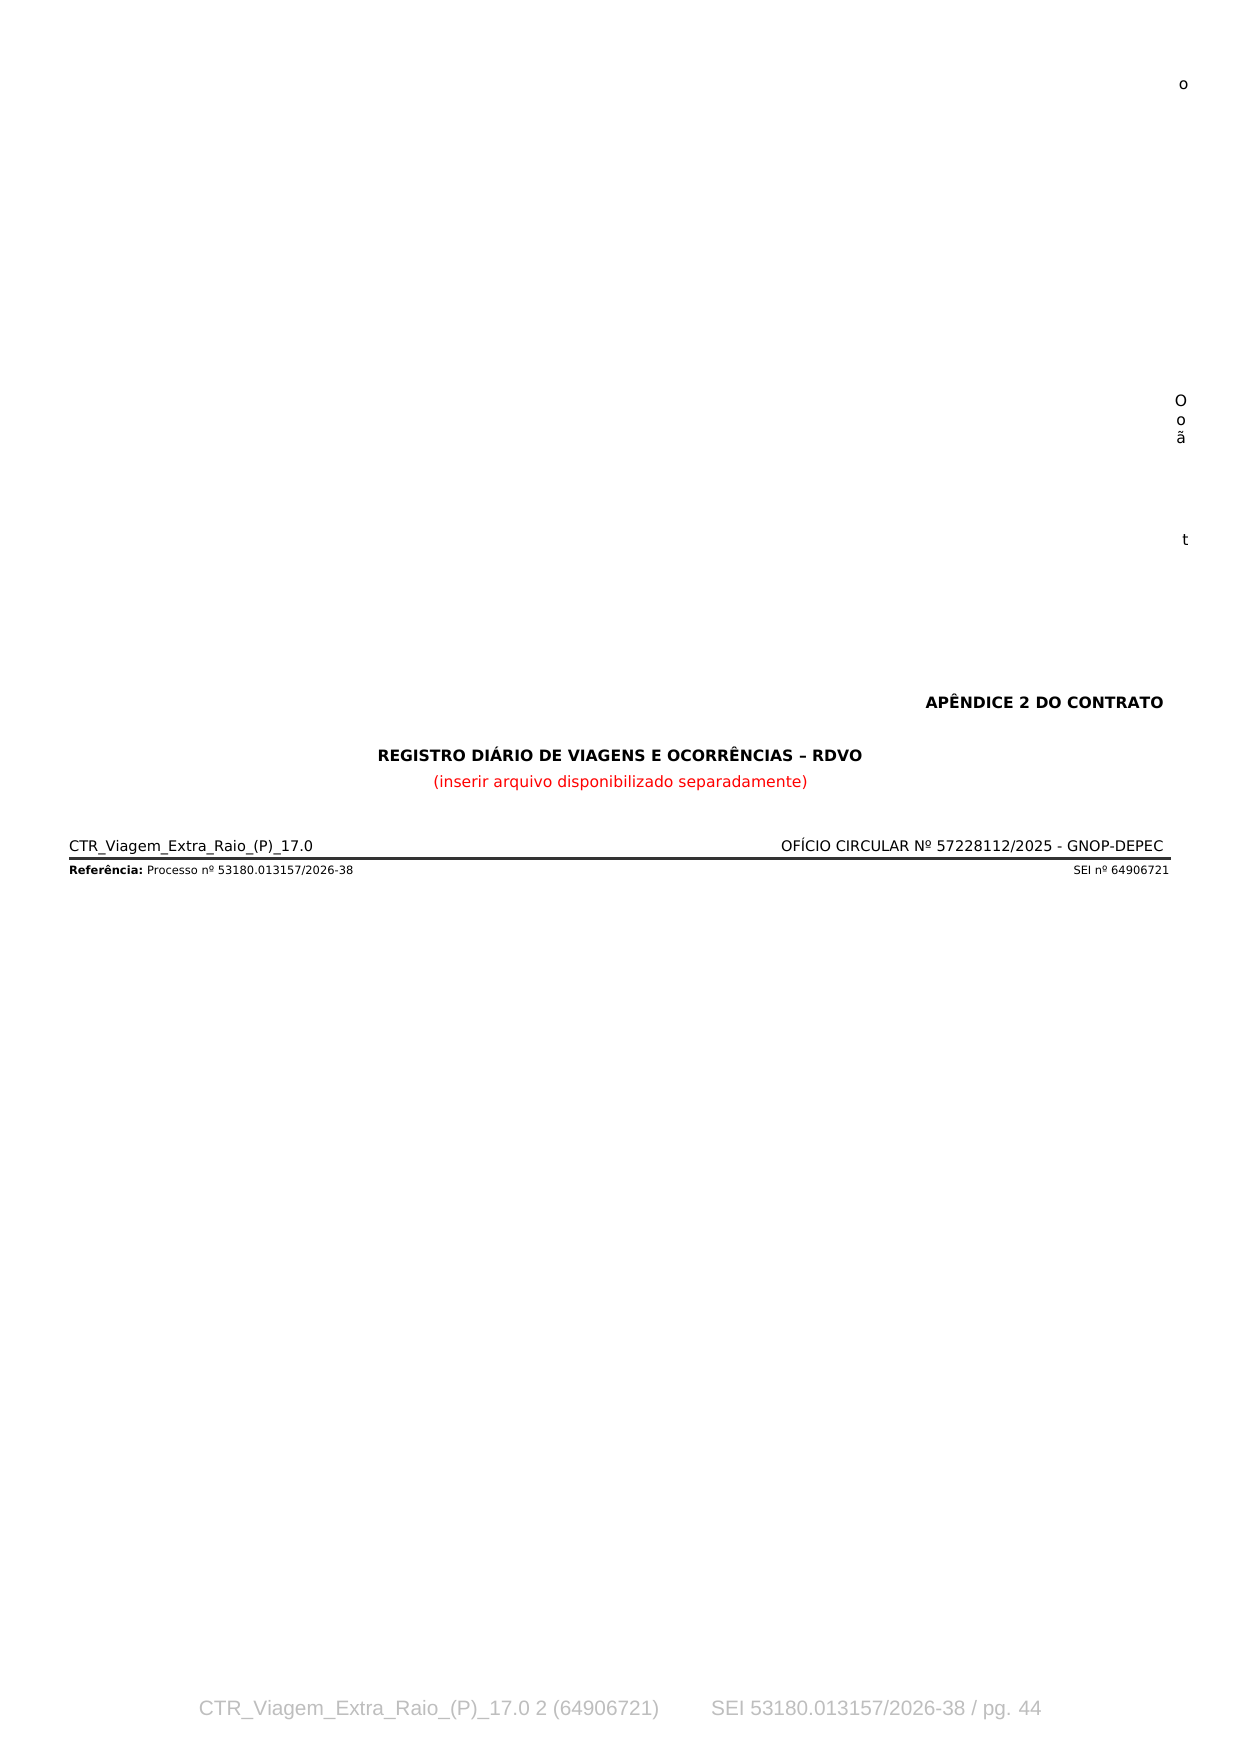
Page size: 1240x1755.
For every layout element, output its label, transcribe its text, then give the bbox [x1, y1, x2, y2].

text t [69, 531, 1188, 549]
text O o ã [1171, 392, 1190, 448]
text Referência: Processo nº 53180.013157/2026-38 SEI nº 64906721 [69, 863, 1190, 877]
text APÊNDICE 2 DO CONTRATO [69, 693, 1163, 712]
text o [69, 75, 1188, 93]
text REGISTRO DIÁRIO DE VIAGENS E OCORRÊNCIAS – RDVO [69, 747, 1171, 765]
text (inserir arquivo disponibilizado separadamente) [69, 773, 1172, 791]
text CTR_Viagem_Extra_Raio_(P)_17.0 OFÍCIO CIRCULAR Nº 57228112/2025 - GNOP-DEPEC [69, 838, 1190, 854]
